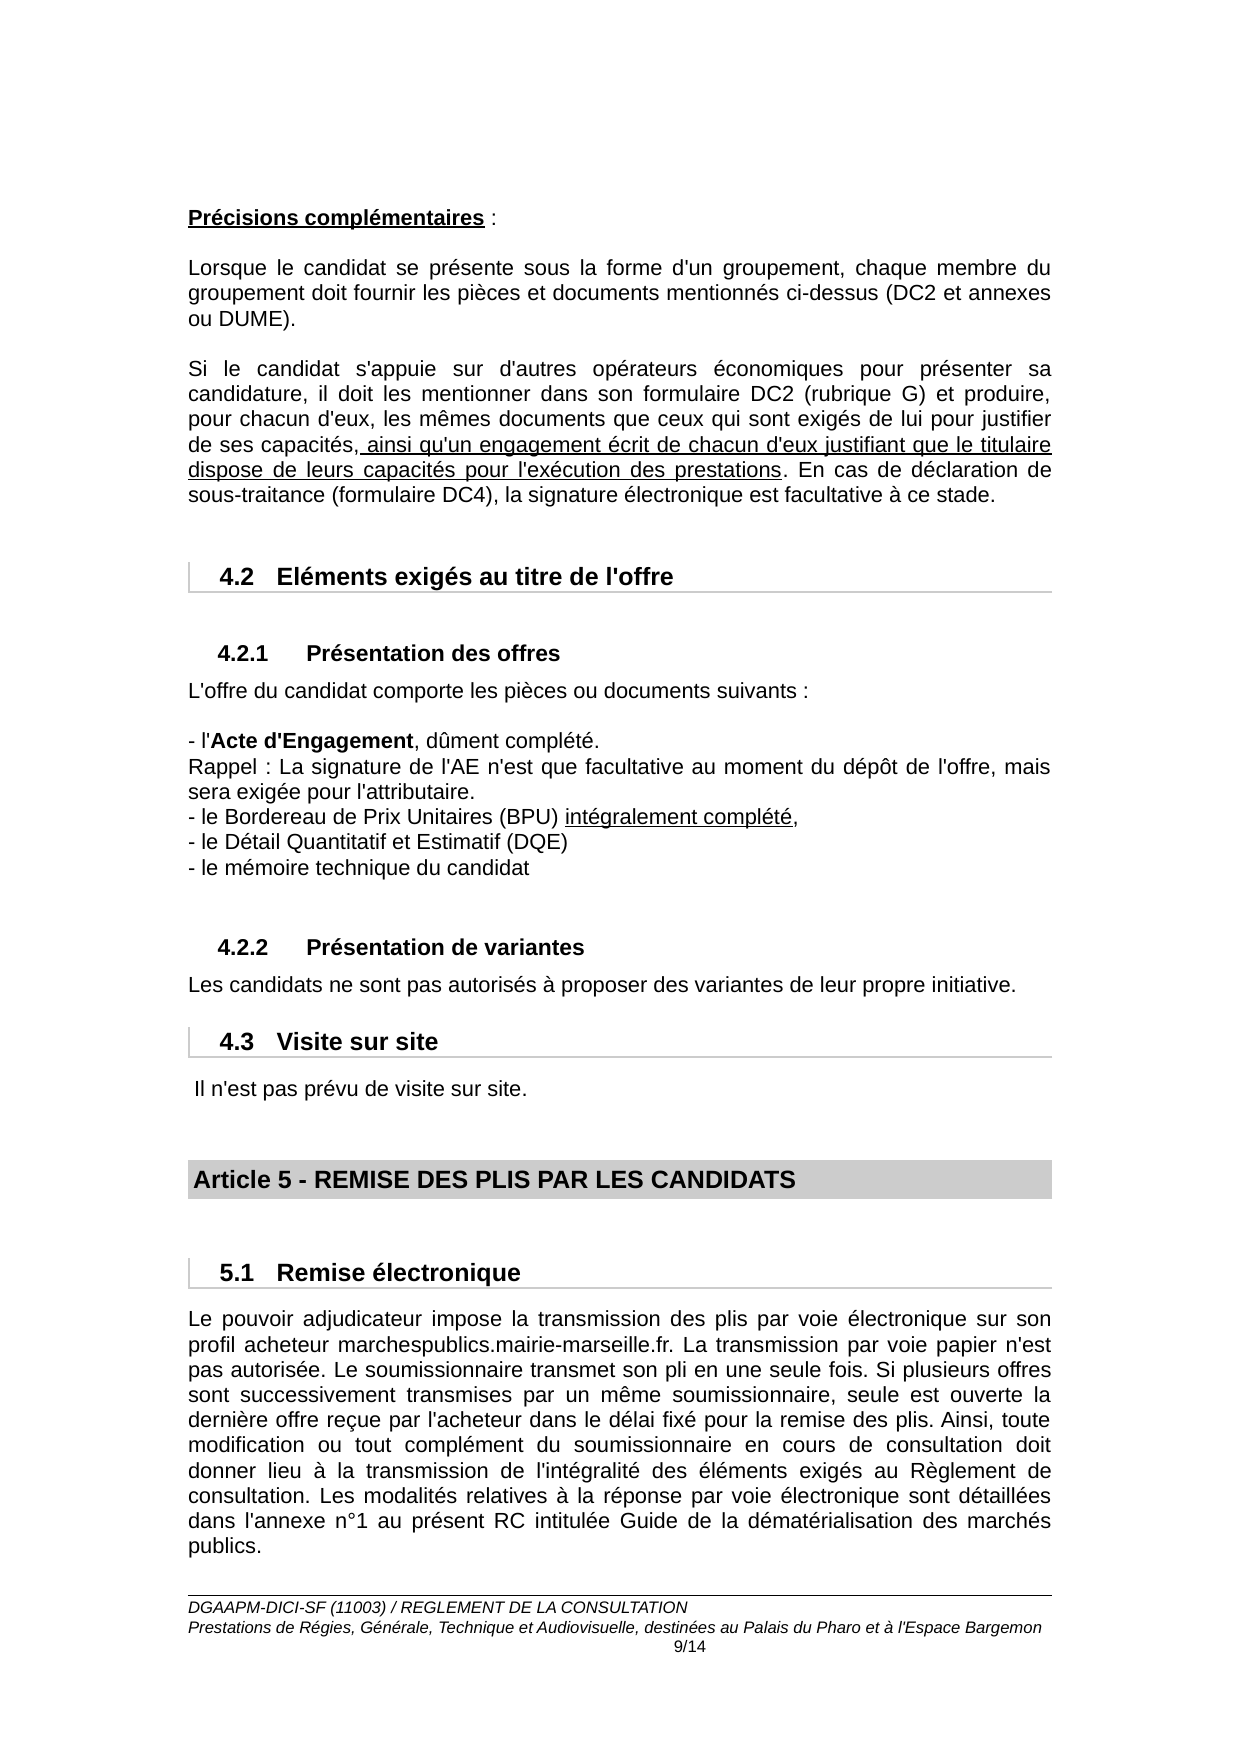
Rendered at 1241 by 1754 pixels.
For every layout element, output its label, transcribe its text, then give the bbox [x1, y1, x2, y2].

text Précisions complémentaires : [188, 204, 1052, 230]
subtitle REMISE DES PLIS PAR LES CANDIDATS [190, 1162, 1050, 1197]
text Rappel : La signature de l'AE n'est que facultative au moment du dépôt de l'offre, mais sera exigée pour l'attributaire. [188, 753, 1052, 804]
subtitle Présentation de variantes [188, 934, 1052, 961]
text Le pouvoir adjudicateur impose la transmission des plis par voie électronique sur son profil acheteur marchespublics.mairie-marseille.fr. La transmission par voie papier n'est pas autorisée. Le soumissionnaire transmet son pli en une seule fois. Si plusieurs offres sont successivement transmises par un même soumissionnaire, seule est ouverte la dernière offre reçue par l'acheteur dans le délai fixé pour la remise des plis. Ainsi, toute modification ou tout complément du soumissionnaire en cours de consultation doit donner lieu à la transmission de l'intégralité des éléments exigés au Règlement de consultation. Les modalités relatives à la réponse par voie électronique sont détaillées dans l'annexe n°1 au présent RC intitulée Guide de la dématérialisation des marchés publics. [188, 1306, 1052, 1558]
text - le Détail Quantitatif et Estimatif (DQE) [188, 829, 1052, 854]
text L'offre du candidat comporte les pièces ou documents suivants : [188, 678, 1052, 703]
text - le mémoire technique du candidat [188, 854, 1052, 879]
text - le Bordereau de Prix Unitaires (BPU) intégralement complété, [188, 804, 1052, 829]
text - l'Acte d'Engagement, dûment complété. [188, 728, 1052, 753]
text Il n'est pas prévu de visite sur site. [188, 1076, 1052, 1101]
subtitle Visite sur site [190, 1027, 1052, 1056]
text Les candidats ne sont pas autorisés à proposer des variantes de leur propre initiative. [188, 972, 1052, 998]
text Si le candidat s'appuie sur d'autres opérateurs économiques pour présenter sa candidature, il doit les mentionner dans son formulaire DC2 (rubrique G) et produire, pour chacun d'eux, les mêmes documents que ceux qui sont exigés de lui pour justifier de ses capacités, ainsi qu'un engagement écrit de chacun d'eux justifiant que le titulaire dispose de leurs capacités pour l'exécution des prestations. En cas de déclaration de sous-traitance (formulaire DC4), la signature électronique est facultative à ce stade. [188, 356, 1052, 507]
subtitle Eléments exigés au titre de l'offre [190, 562, 1052, 591]
subtitle Remise électronique [190, 1258, 1052, 1287]
subtitle Présentation des offres [188, 640, 1052, 666]
text Lorsque le candidat se présente sous la forme d'un groupement, chaque membre du groupement doit fournir les pièces et documents mentionnés ci-dessus (DC2 et annexes ou DUME). [188, 255, 1052, 331]
